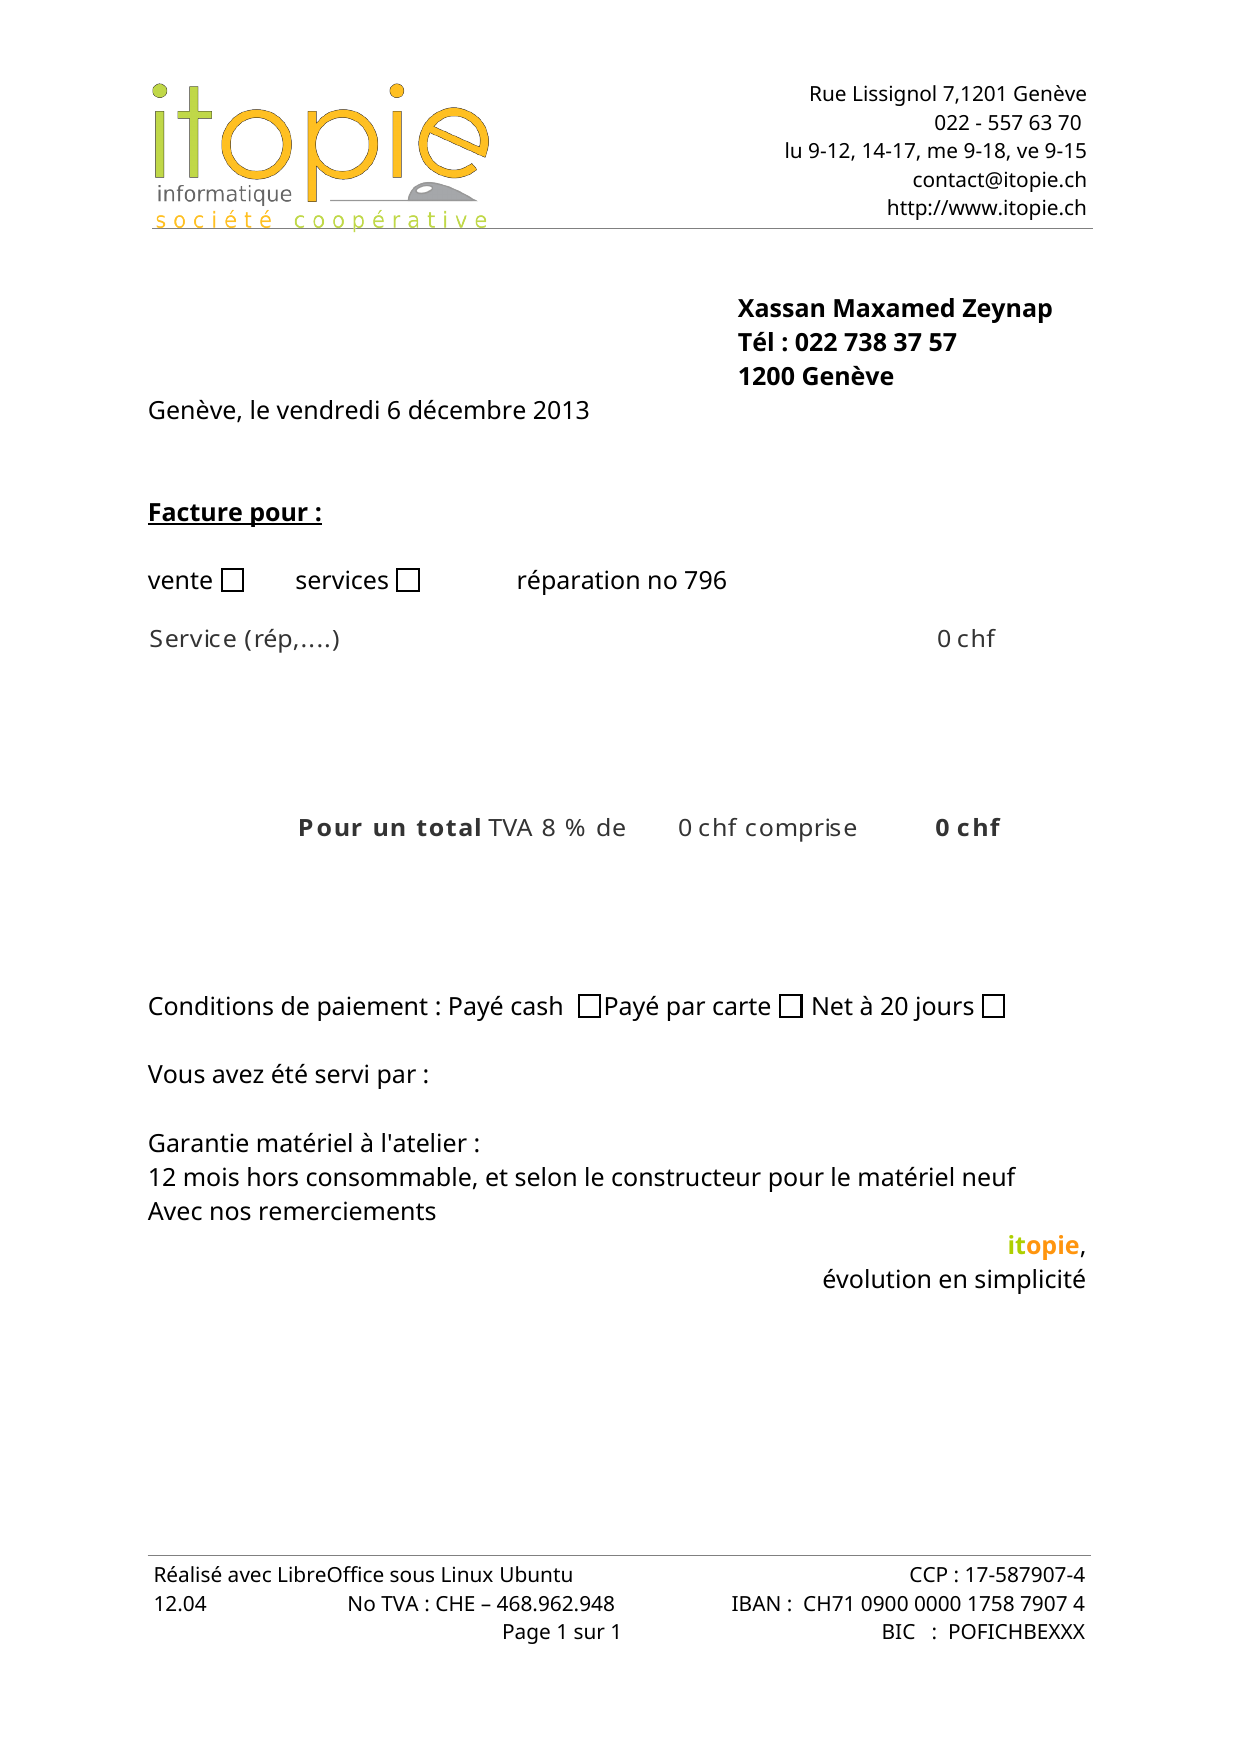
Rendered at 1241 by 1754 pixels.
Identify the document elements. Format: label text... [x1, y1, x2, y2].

text Avec nos remerciements [148, 1193, 1093, 1227]
text Garantie matériel à l'atelier : [148, 1125, 1093, 1159]
text vente services réparation no 796 [148, 563, 1093, 597]
text évolution en simplicité [148, 1262, 1093, 1296]
text Xassan Maxamed Zeynap [148, 290, 1093, 324]
text Facture pour : [148, 495, 1093, 529]
picture [138, 72, 500, 244]
text Conditions de paiement : Payé cash Payé par carte Net à 20 jours [148, 989, 1093, 1023]
text itopie, [148, 1227, 1093, 1262]
text Vous avez été servi par : [148, 1057, 1093, 1091]
text 1200 Genève [148, 358, 1093, 392]
text Tél : 022 738 37 57 [148, 324, 1093, 358]
text 12 mois hors consommable, et selon le constructeur pour le matériel neuf [148, 1159, 1093, 1193]
text Genève, le vendredi 6 décembre 2013 [148, 392, 1093, 427]
